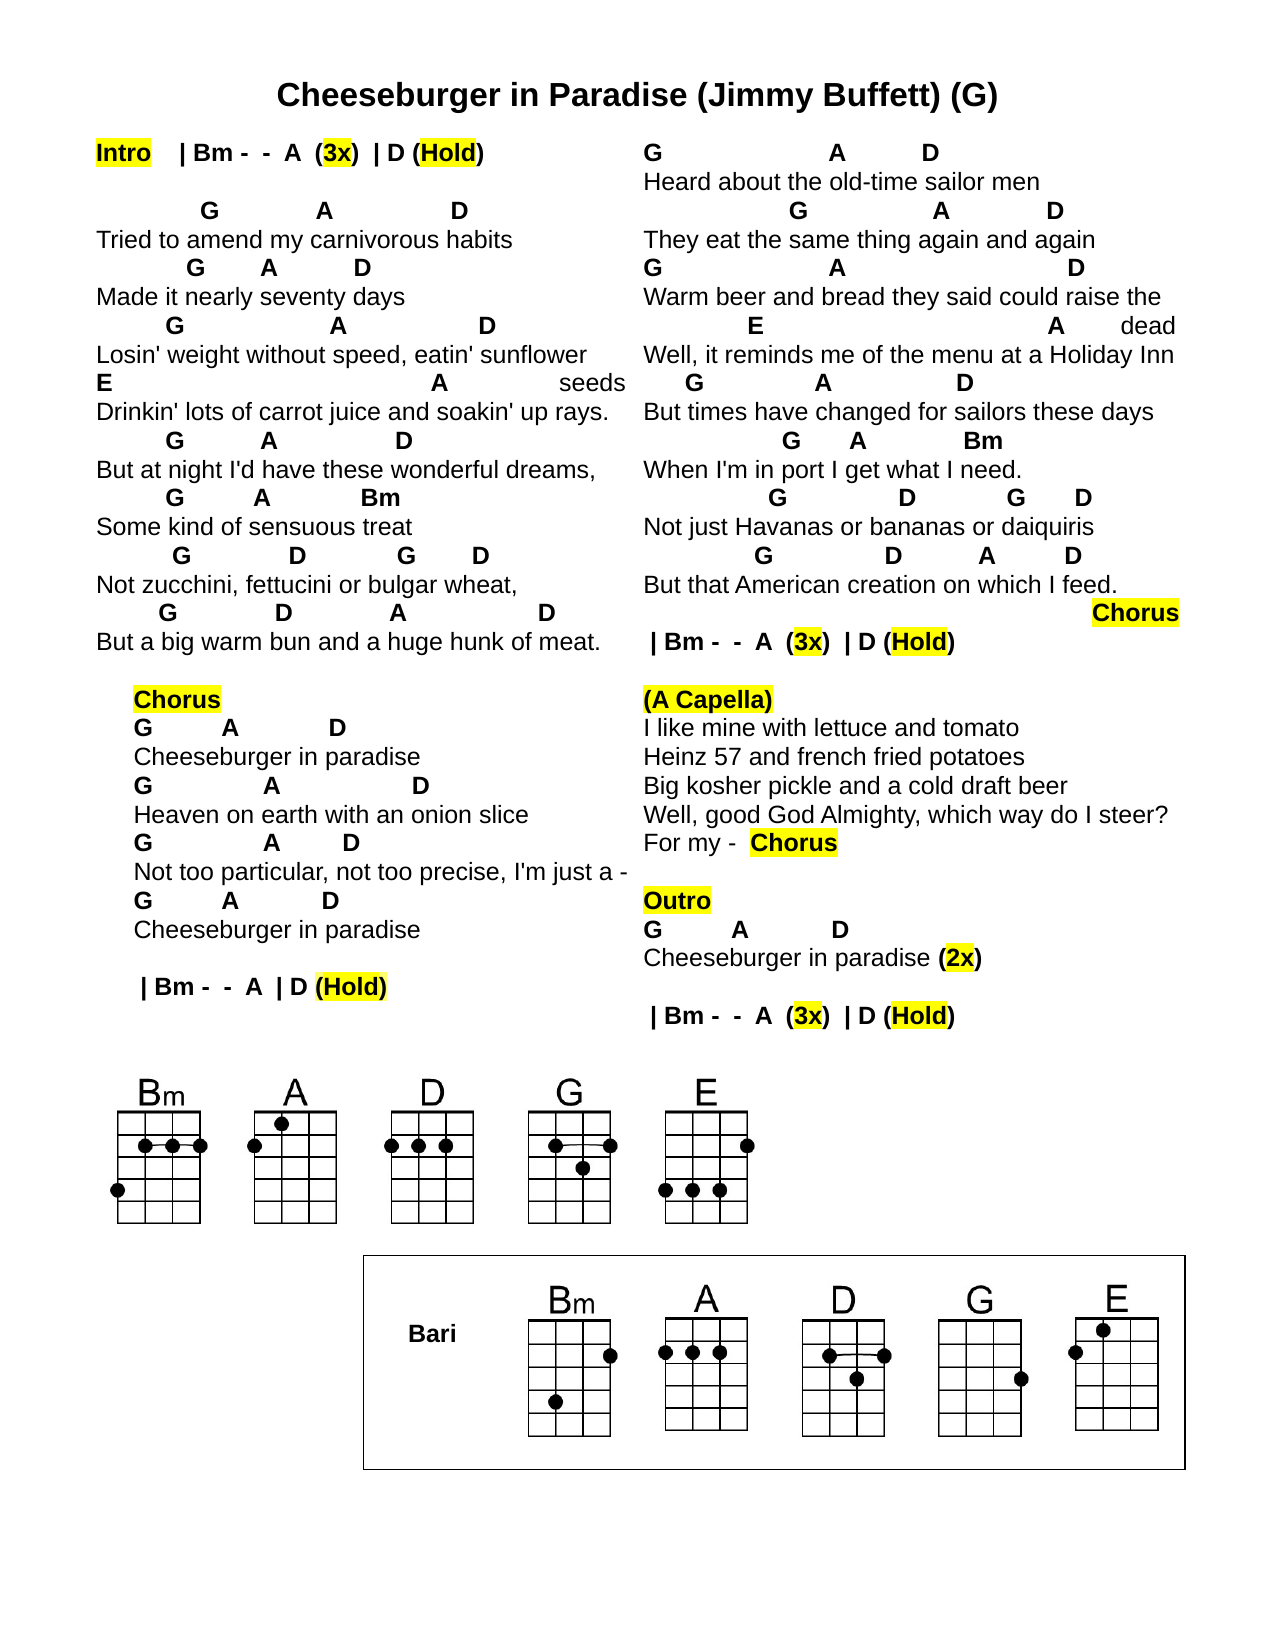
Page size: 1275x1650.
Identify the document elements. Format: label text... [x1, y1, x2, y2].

table_cell [774, 1256, 911, 1469]
table_cell [638, 1256, 774, 1469]
table_header Intro | Bm - - A (3x) | D (Hold) G A D Tried to amend my carnivorous habits G A D Made it nearly seventy days G A D Losin' weight without speed, eatin' sunflower E A seeds Drinkin' lots of carrot juice and soakin' up rays. G A D But at night I'd have these wonderful dreams, G A Bm Some kind of sensuous treat G D G D Not zucchini, fettucini or bulgar wheat, G D A D But a big warm bun and a huge hunk of meat. Chorus G A D Cheeseburger in paradise G A D Heaven on earth with an onion slice G A D Not too particular, not too precise, I'm just a - G A D Cheeseburger in paradise | Bm - - A | D (Hold) [90, 133, 637, 1050]
table_cell [1048, 1256, 1184, 1469]
picture [369, 1055, 495, 1245]
picture [643, 1055, 769, 1245]
table_cell [1048, 1050, 1185, 1255]
picture [95, 1055, 222, 1245]
table_cell [501, 1256, 637, 1469]
table_header G A D Heard about the old-time sailor men G A D They eat the same thing again and again G A D Warm beer and bread they said could raise the E A dead Well, it reminds me of the menu at a Holiday Inn G A D But times have changed for sailors these days G A Bm When I'm in port I get what I need. G D G D Not just Havanas or bananas or daiquiris G D A D But that American creation on which I feed. Chorus | Bm - - A (3x) | D (Hold) (A Capella) I like mine with lettuce and tomato Heinz 57 and french fried potatoes Big kosher pickle and a cold draft beer Well, good God Almighty, which way do I steer? For my - Chorus Outro G A D Cheeseburger in paradise (2x) | Bm - - A (3x) | D (Hold) [638, 133, 1185, 1050]
table_cell [774, 1050, 911, 1255]
picture [506, 1055, 632, 1245]
picture [1053, 1262, 1180, 1452]
text Cheeseburger in Paradise (Jimmy Buffett) (G) [90, 75, 1185, 113]
table_cell [364, 1050, 501, 1255]
table_cell [911, 1050, 1048, 1255]
table_cell [90, 1050, 227, 1255]
table_cell [227, 1255, 363, 1469]
table_cell [911, 1256, 1048, 1469]
table_cell [501, 1050, 637, 1255]
table_cell [638, 1050, 774, 1255]
picture [917, 1262, 1043, 1459]
table_cell Bari [364, 1256, 501, 1469]
table_cell [90, 1255, 227, 1469]
picture [232, 1055, 358, 1245]
picture [643, 1262, 769, 1452]
picture [506, 1262, 632, 1459]
picture [780, 1262, 906, 1459]
table_cell [227, 1050, 364, 1255]
